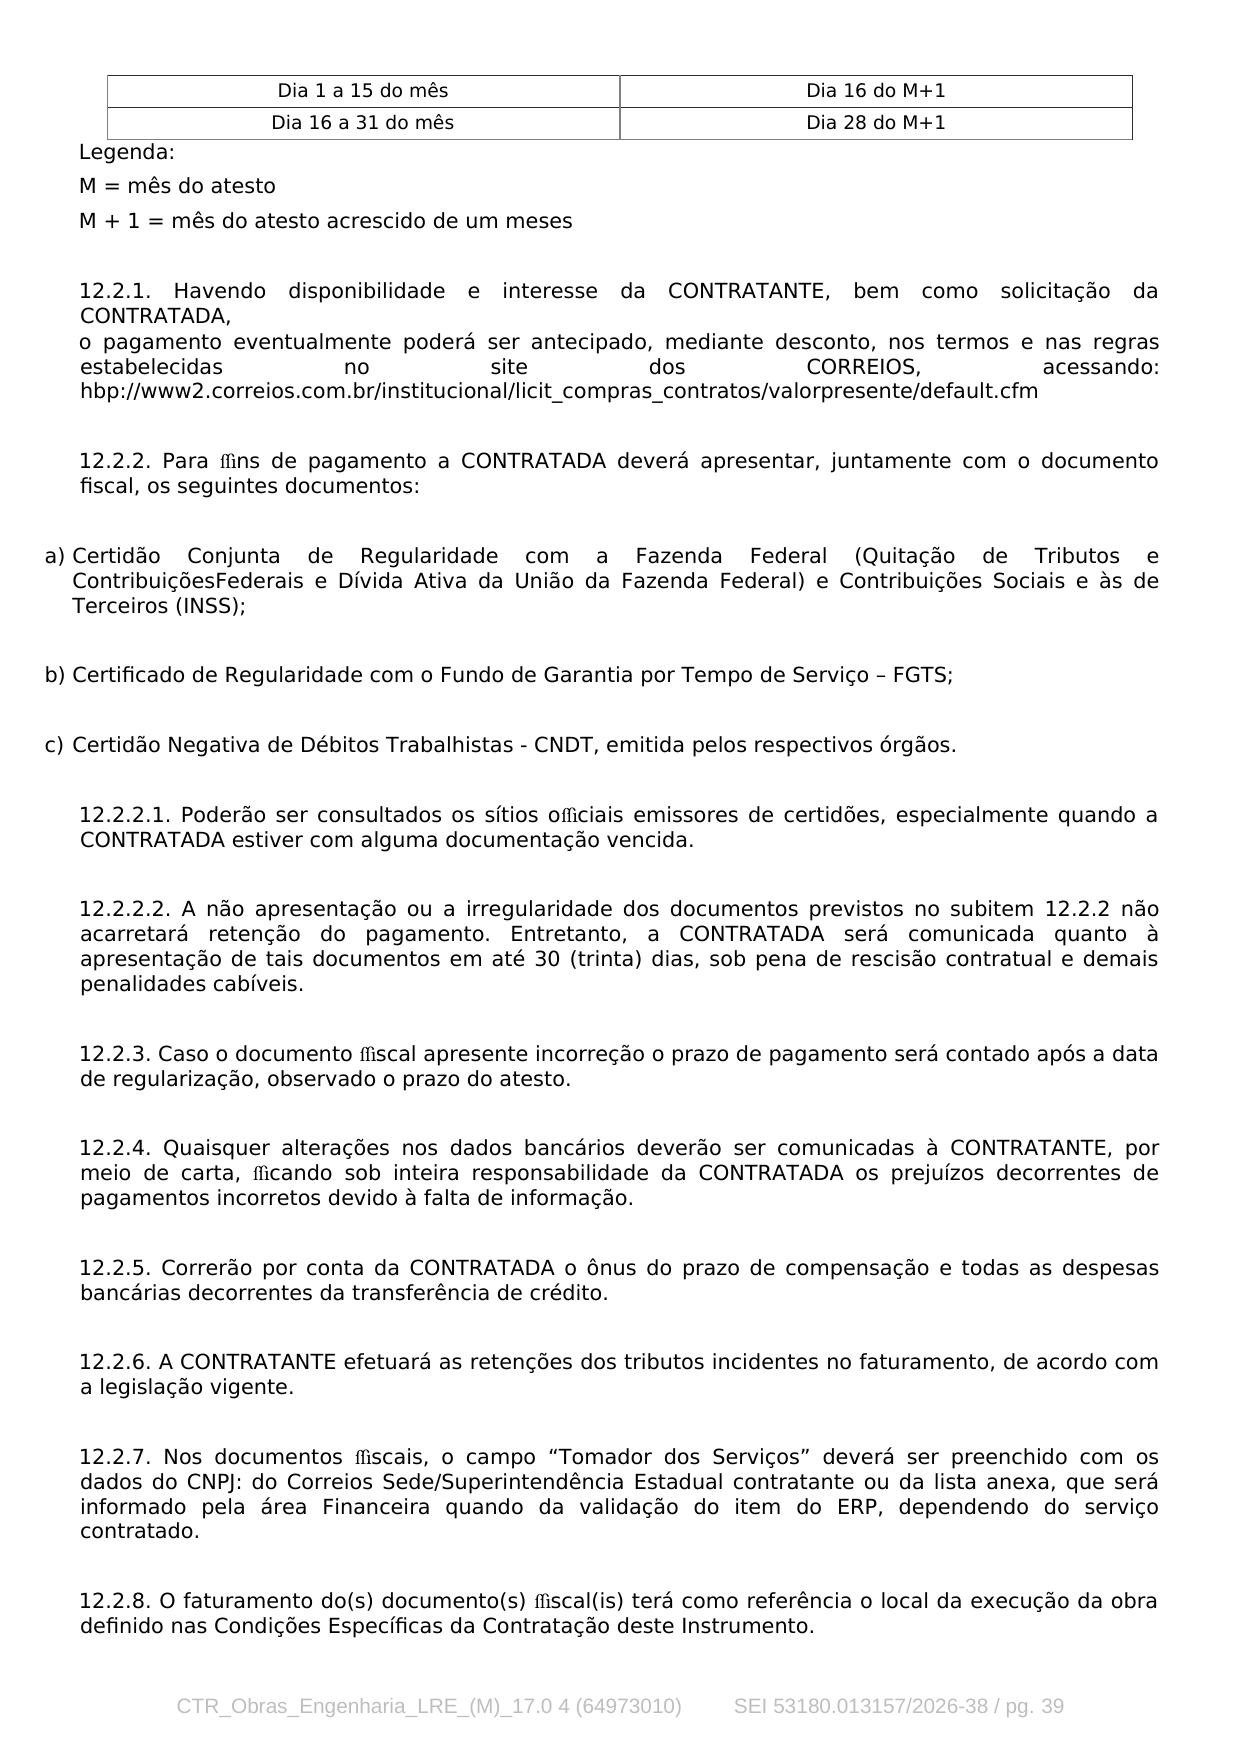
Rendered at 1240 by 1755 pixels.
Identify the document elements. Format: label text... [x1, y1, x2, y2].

table_cell Dia 28 do M+1 [621, 108, 1132, 139]
text 12.2.1. Havendo disponibilidade e interesse da CONTRATANTE, bem como solicitação da CONTRATADA, [79, 279, 1160, 328]
text M = mês do atesto [79, 174, 1160, 199]
text M + 1 = mês do atesto acrescido de um meses [79, 209, 1160, 234]
text 12.2.8. O faturamento do(s) documento(s) scal(is) terá como referência o local da execução da obra definido nas Condições Específicas da Contratação deste Instrumento. [79, 1589, 1160, 1638]
table_cell Dia 1 a 15 do mês [108, 76, 619, 107]
list Certificado de Regularidade com o Fundo de Garantia por Tempo de Serviço – FGTS; [44, 663, 1160, 688]
text 12.2.2.2. A não apresentação ou a irregularidade dos documentos previstos no subitem 12.2.2 não acarretará retenção do pagamento. Entretanto, a CONTRATADA será comunicada quanto à apresentação de tais documentos em até 30 (trinta) dias, sob pena de rescisão contratual e demais penalidades cabíveis. [79, 897, 1160, 996]
list Certidão Negativa de Débitos Trabalhistas - CNDT, emitida pelos respectivos órgãos. [44, 733, 1160, 757]
text 12.2.7. Nos documentos scais, o campo “Tomador dos Serviços” deverá ser preenchido com os dados do CNPJ: do Correios Sede/Superintendência Estadual contratante ou da lista anexa, que será informado pela área Financeira quando da validação do item do ERP, dependendo do serviço contratado. [79, 1445, 1160, 1544]
text Legenda: [79, 140, 1160, 164]
text 12.2.5. Correrão por conta da CONTRATADA o ônus do prazo de compensação e todas as despesas bancárias decorrentes da transferência de crédito. [79, 1256, 1160, 1305]
text o pagamento eventualmente poderá ser antecipado, mediante desconto, nos termos e nas regras estabelecidas no site dos CORREIOS, acessando: hbp://www2.correios.com.br/institucional/licit_compras_contratos/valorpresente/default.cfm [79, 330, 1160, 404]
table_cell Dia 16 a 31 do mês [108, 108, 619, 139]
text 12.2.6. A CONTRATANTE efetuará as retenções dos tributos incidentes no faturamento, de acordo com a legislação vigente. [79, 1350, 1160, 1399]
list Certidão Conjunta de Regularidade com a Fazenda Federal (Quitação de Tributos e ContribuiçõesFederais e Dívida Ativa da União da Fazenda Federal) e Contribuições Sociais e às de Terceiros (INSS); [44, 544, 1160, 618]
table_cell Dia 16 do M+1 [621, 76, 1132, 107]
text 12.2.4. Quaisquer alterações nos dados bancários deverão ser comunicadas à CONTRATANTE, por meio de carta, cando sob inteira responsabilidade da CONTRATADA os prejuízos decorrentes de pagamentos incorretos devido à falta de informação. [79, 1136, 1160, 1210]
text 12.2.2. Para ns de pagamento a CONTRATADA deverá apresentar, juntamente com o documento fiscal, os seguintes documentos: [79, 449, 1160, 498]
text 12.2.3. Caso o documento scal apresente incorreção o prazo de pagamento será contado após a data de regularização, observado o prazo do atesto. [79, 1042, 1160, 1091]
text 12.2.2.1. Poderão ser consultados os sítios ociais emissores de certidões, especialmente quando a CONTRATADA estiver com alguma documentação vencida. [79, 803, 1160, 852]
